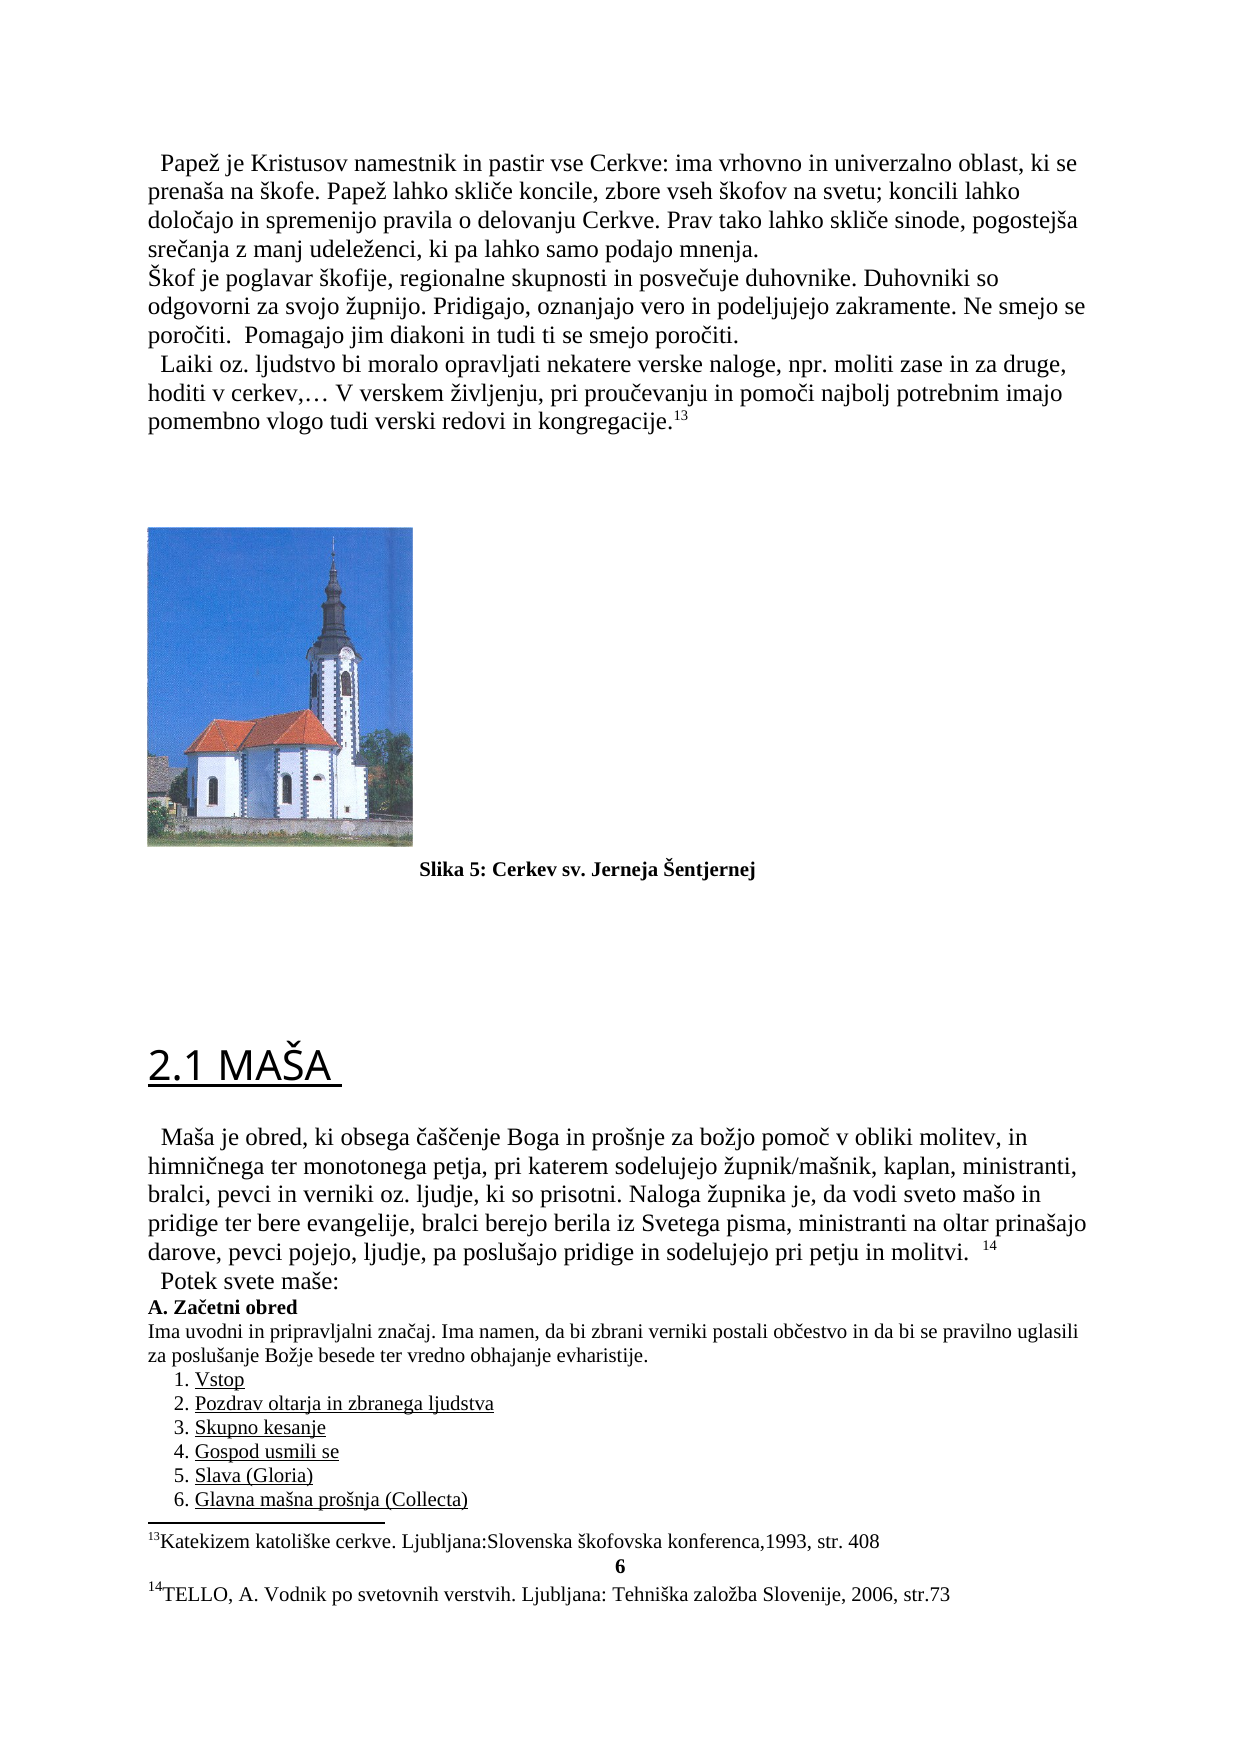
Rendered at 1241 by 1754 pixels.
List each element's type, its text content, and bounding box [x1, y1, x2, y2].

text II. So ljudje, ki pripadajo vesoljnemu cerkvenemu občestvu oz. božje judstvo, kristjani, ki ga sestavljajo duhovniki, redovniki in laiki oz. božje ljudstvo. Razlaganje in oznanjanje Božje besede, ki je razodela v Svetem pismu,je zaupano škofom in njihovem poglavarju papežu. ..Papež je Kristusov namestnik in pastir vse Cerkve: ima vrhovno in univerzalno oblast, ki se prenaša na škofe. Papež lahko skliče koncile, zbore vseh škofov na svetu; koncili lahko določajo in spremenijo pravila o delovanju Cerkve. Prav tako lahko skliče sinode, pogostejša srečanja z manj udeleženci, ki pa lahko samo podajo mnenja. Škof je poglavar škofije, regionalne skupnosti in posvečuje duhovnike. Duhovniki so odgovorni za svojo župnijo. Pridigajo, oznanjajo vero in podeljujejo zakramente. Ne smejo se poročiti. Pomagajo jim diakoni in tudi ti se smejo poročiti. ..Laiki oz. ljudstvo bi moralo opravljati nekatere verske naloge, npr. moliti zase in za druge, hoditi v cerkev,… V verskem življenju, pri proučevanju in pomoči najbolj potrebnim imajo pomembno vlogo tudi verski redovi in kongregacije. [148, 148, 1093, 435]
text 6 [148, 1553, 1093, 1578]
text Slika 5: Cerkev sv. Jerneja Šentjernej [148, 527, 1093, 881]
text Maša je obred, ki obsega čaščenje Boga in prošnje za božjo pomoč v obliki molitev, in himničnega ter monotonega petja, pri katerem sodelujejo župnik/mašnik, kaplan, ministranti, bralci, pevci in verniki oz. ljudje, ki so prisotni. Naloga župnika je, da vodi sveto mašo in pridige ter bere evangelije, bralci berejo berila iz Svetega pisma, ministranti na oltar prinašajo darove, pevci pojejo, ljudje, pa poslušajo pridige in sodelujejo pri petju in molitvi. ..Potek svete maše: A. Začetni obred Ima uvodni in pripravljalni značaj. Ima namen, da bi zbrani verniki postali občestvo in da bi se pravilno uglasili za poslušanje Božje besede ter vredno obhajanje evharistije. 1. Vstop 2. Pozdrav oltarja in zbranega ljudstva 3. Skupno kesanje 4. Gospod usmili se 5. Slava (Gloria) 6. Glavna mašna prošnja (Collecta) [148, 1122, 1093, 1511]
text TELLO, A. Vodnik po svetovnih verstvih. Ljubljana: Tehniška založba Slovenije, 2006, str.73 [148, 1578, 1093, 1606]
text 2.1 MAŠA [148, 1036, 1093, 1093]
picture [147, 527, 413, 847]
text Katekizem katoliške cerkve. Ljubljana:Slovenska škofovska konferenca,1993, str. 408 [148, 1529, 1093, 1553]
